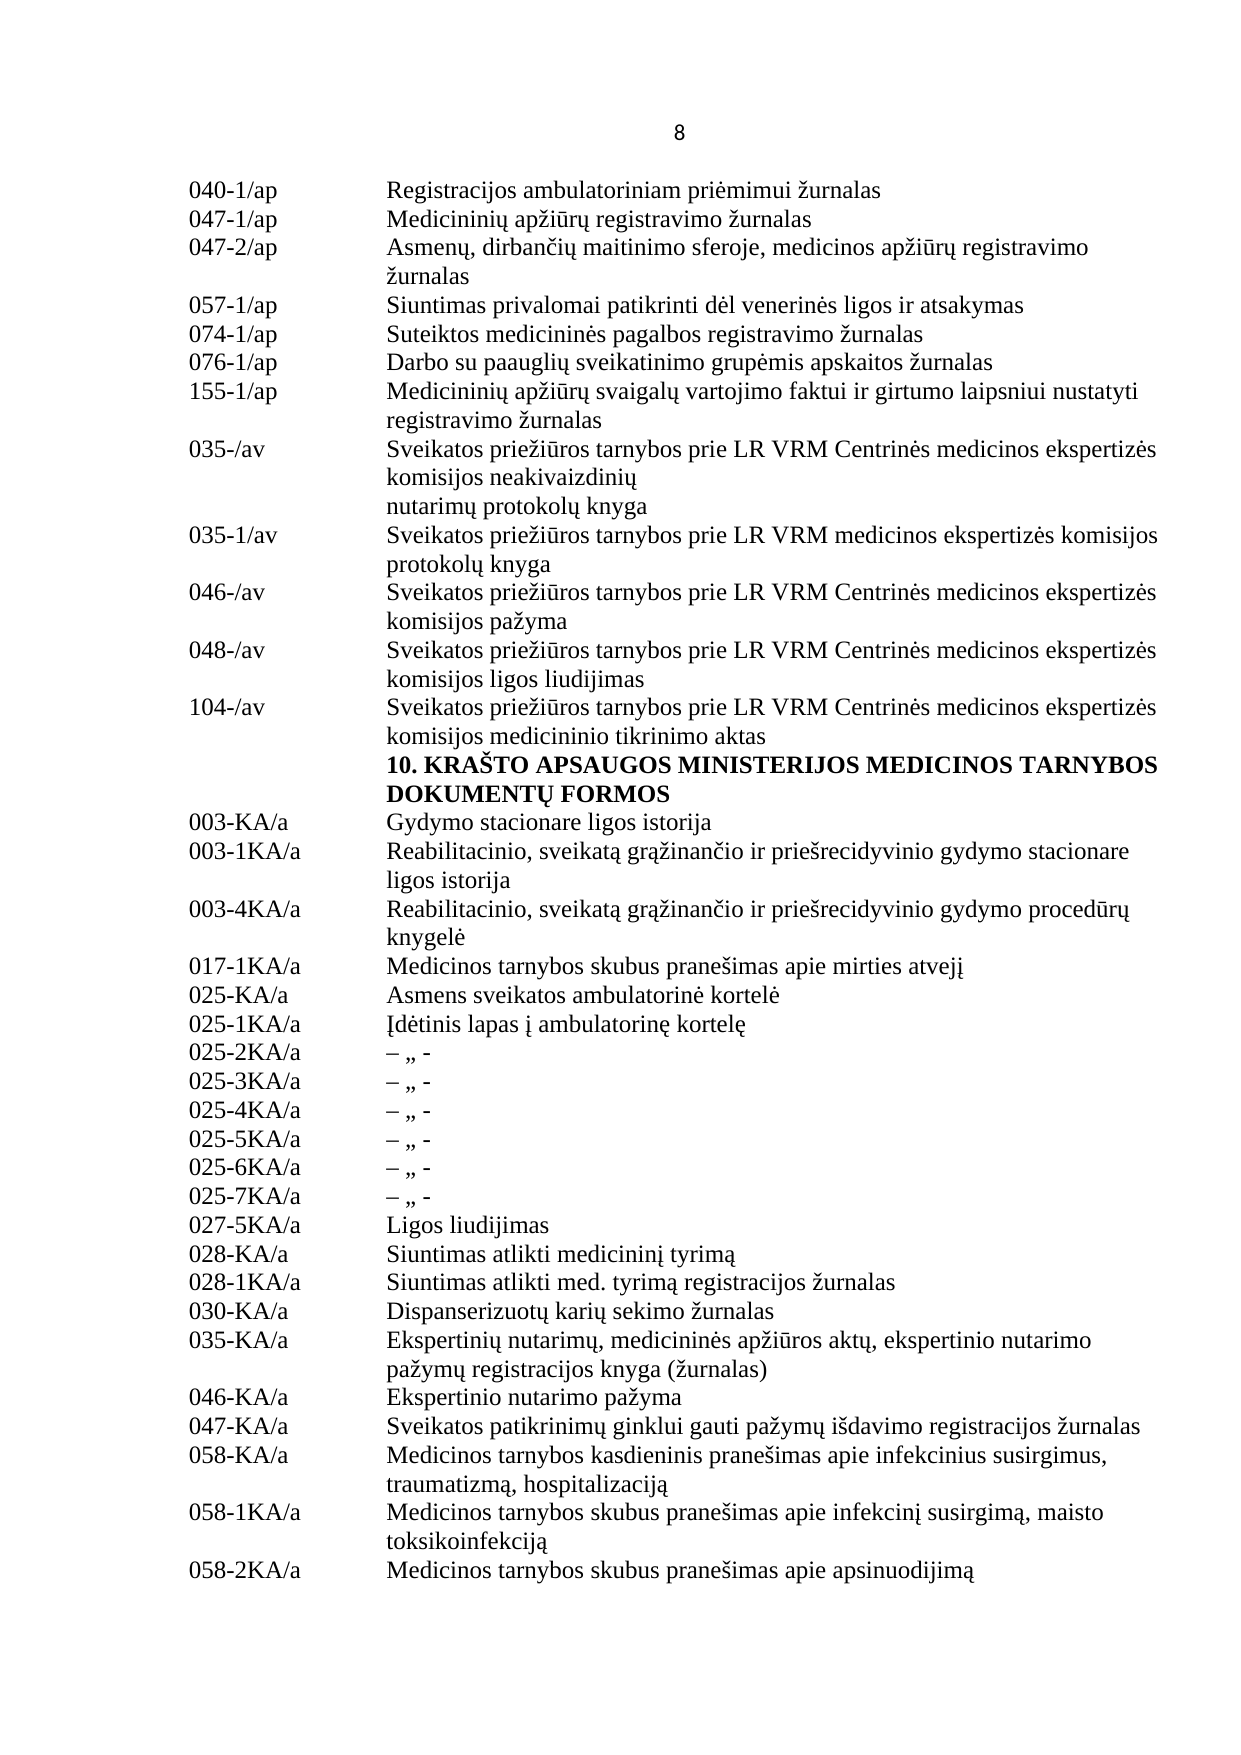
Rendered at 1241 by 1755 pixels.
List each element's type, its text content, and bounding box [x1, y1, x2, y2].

table_cell 047-1/ap [177, 204, 375, 232]
table_cell 058-2KA/a [177, 1555, 375, 1584]
table_cell Reabilitacinio, sveikatą grąžinančio ir priešrecidyvinio gydymo procedūrų knygelė [375, 894, 1181, 951]
table_cell Sveikatos priežiūros tarnybos prie LR VRM Centrinės medicinos ekspertizės komisijos ligos liudijimas [375, 635, 1181, 692]
table_cell Medicininių apžiūrų registravimo žurnalas [375, 204, 1181, 232]
table_cell – „ - [375, 1124, 1181, 1152]
table_cell nutarimų protokolų knyga [375, 491, 1181, 520]
table_cell 025-3KA/a [177, 1066, 375, 1095]
table_cell 10. KRAŠTO APSAUGOS MINISTERIJOS MEDICINOS TARNYBOS DOKUMENTŲ FORMOS [375, 750, 1181, 807]
table_cell 003-4KA/a [177, 894, 375, 951]
table_cell Darbo su paauglių sveikatinimo grupėmis apskaitos žurnalas [375, 348, 1181, 376]
table_cell Ekspertinių nutarimų, medicininės apžiūros aktų, ekspertinio nutarimo pažymų registracijos knyga (žurnalas) [375, 1325, 1181, 1382]
table_cell 155-1/ap [177, 376, 375, 434]
table_cell – „ - [375, 1153, 1181, 1181]
table_cell 040-1/ap [177, 175, 375, 204]
table_cell 025-5KA/a [177, 1124, 375, 1152]
table_cell 035-1/av [177, 520, 375, 577]
table_cell Medicinos tarnybos kasdieninis pranešimas apie infekcinius susirgimus, traumatizmą, hospitalizaciją [375, 1440, 1181, 1497]
table_cell 057-1/ap [177, 290, 375, 319]
table_cell 076-1/ap [177, 348, 375, 376]
table_cell Registracijos ambulatoriniam priėmimui žurnalas [375, 175, 1181, 204]
table_cell Medicinos tarnybos skubus pranešimas apie apsinuodijimą [375, 1555, 1181, 1584]
table_cell 046-KA/a [177, 1383, 375, 1411]
table_cell 017-1KA/a [177, 951, 375, 980]
table_cell Gydymo stacionare ligos istorija [375, 808, 1181, 836]
table_cell Sveikatos priežiūros tarnybos prie LR VRM medicinos ekspertizės komisijos protokolų knyga [375, 520, 1181, 577]
table_cell – „ - [375, 1066, 1181, 1095]
table_cell 027-5KA/a [177, 1210, 375, 1239]
table_cell 025-KA/a [177, 980, 375, 1009]
table_cell 025-7KA/a [177, 1181, 375, 1210]
table_cell Siuntimas privalomai patikrinti dėl venerinės ligos ir atsakymas [375, 290, 1181, 319]
table_cell Reabilitacinio, sveikatą grąžinančio ir priešrecidyvinio gydymo stacionare ligos istorija [375, 836, 1181, 894]
table_cell 028-KA/a [177, 1239, 375, 1267]
table_cell Suteiktos medicininės pagalbos registravimo žurnalas [375, 319, 1181, 347]
table_cell 025-6KA/a [177, 1153, 375, 1181]
table_cell Medicinos tarnybos skubus pranešimas apie mirties atvejį [375, 951, 1181, 980]
table_cell 028-1KA/a [177, 1268, 375, 1296]
table_cell 003-1KA/a [177, 836, 375, 894]
table_cell Asmenų, dirbančių maitinimo sferoje, medicinos apžiūrų registravimo žurnalas [375, 233, 1181, 290]
table_cell – „ - [375, 1181, 1181, 1210]
table_cell Ligos liudijimas [375, 1210, 1181, 1239]
table_cell Asmens sveikatos ambulatorinė kortelė [375, 980, 1181, 1009]
table_cell 035-KA/a [177, 1325, 375, 1382]
table_cell 047-KA/a [177, 1411, 375, 1440]
table_cell Įdėtinis lapas į ambulatorinę kortelę [375, 1009, 1181, 1037]
table_cell Medicinos tarnybos skubus pranešimas apie infekcinį susirgimą, maisto toksikoinfekciją [375, 1498, 1181, 1555]
table_cell Medicininių apžiūrų svaigalų vartojimo faktui ir girtumo laipsniui nustatyti registravimo žurnalas [375, 376, 1181, 434]
table_cell 047-2/ap [177, 233, 375, 290]
table_cell 025-2KA/a [177, 1038, 375, 1066]
table_cell – „ - [375, 1038, 1181, 1066]
table_cell [177, 750, 375, 807]
table_cell Siuntimas atlikti med. tyrimą registracijos žurnalas [375, 1268, 1181, 1296]
table_cell Sveikatos priežiūros tarnybos prie LR VRM Centrinės medicinos ekspertizės komisijos medicininio tikrinimo aktas [375, 693, 1181, 750]
table_cell 030-KA/a [177, 1296, 375, 1325]
table_cell – „ - [375, 1095, 1181, 1124]
table_cell Ekspertinio nutarimo pažyma [375, 1383, 1181, 1411]
table_cell 003-KA/a [177, 808, 375, 836]
table_cell 035-/av [177, 434, 375, 491]
table_cell 046-/av [177, 578, 375, 635]
table_cell 058-1KA/a [177, 1498, 375, 1555]
table_cell 104-/av [177, 693, 375, 750]
table_cell Sveikatos priežiūros tarnybos prie LR VRM Centrinės medicinos ekspertizės komisijos pažyma [375, 578, 1181, 635]
table_cell 048-/av [177, 635, 375, 692]
table_cell 058-KA/a [177, 1440, 375, 1497]
table_cell 025-4KA/a [177, 1095, 375, 1124]
table_cell 074-1/ap [177, 319, 375, 347]
table_cell Dispanserizuotų karių sekimo žurnalas [375, 1296, 1181, 1325]
table_cell Siuntimas atlikti medicininį tyrimą [375, 1239, 1181, 1267]
table_cell 025-1KA/a [177, 1009, 375, 1037]
table_cell [177, 491, 375, 520]
table_cell Sveikatos priežiūros tarnybos prie LR VRM Centrinės medicinos ekspertizės komisijos neakivaizdinių [375, 434, 1181, 491]
table_cell Sveikatos patikrinimų ginklui gauti pažymų išdavimo registracijos žurnalas [375, 1411, 1181, 1440]
